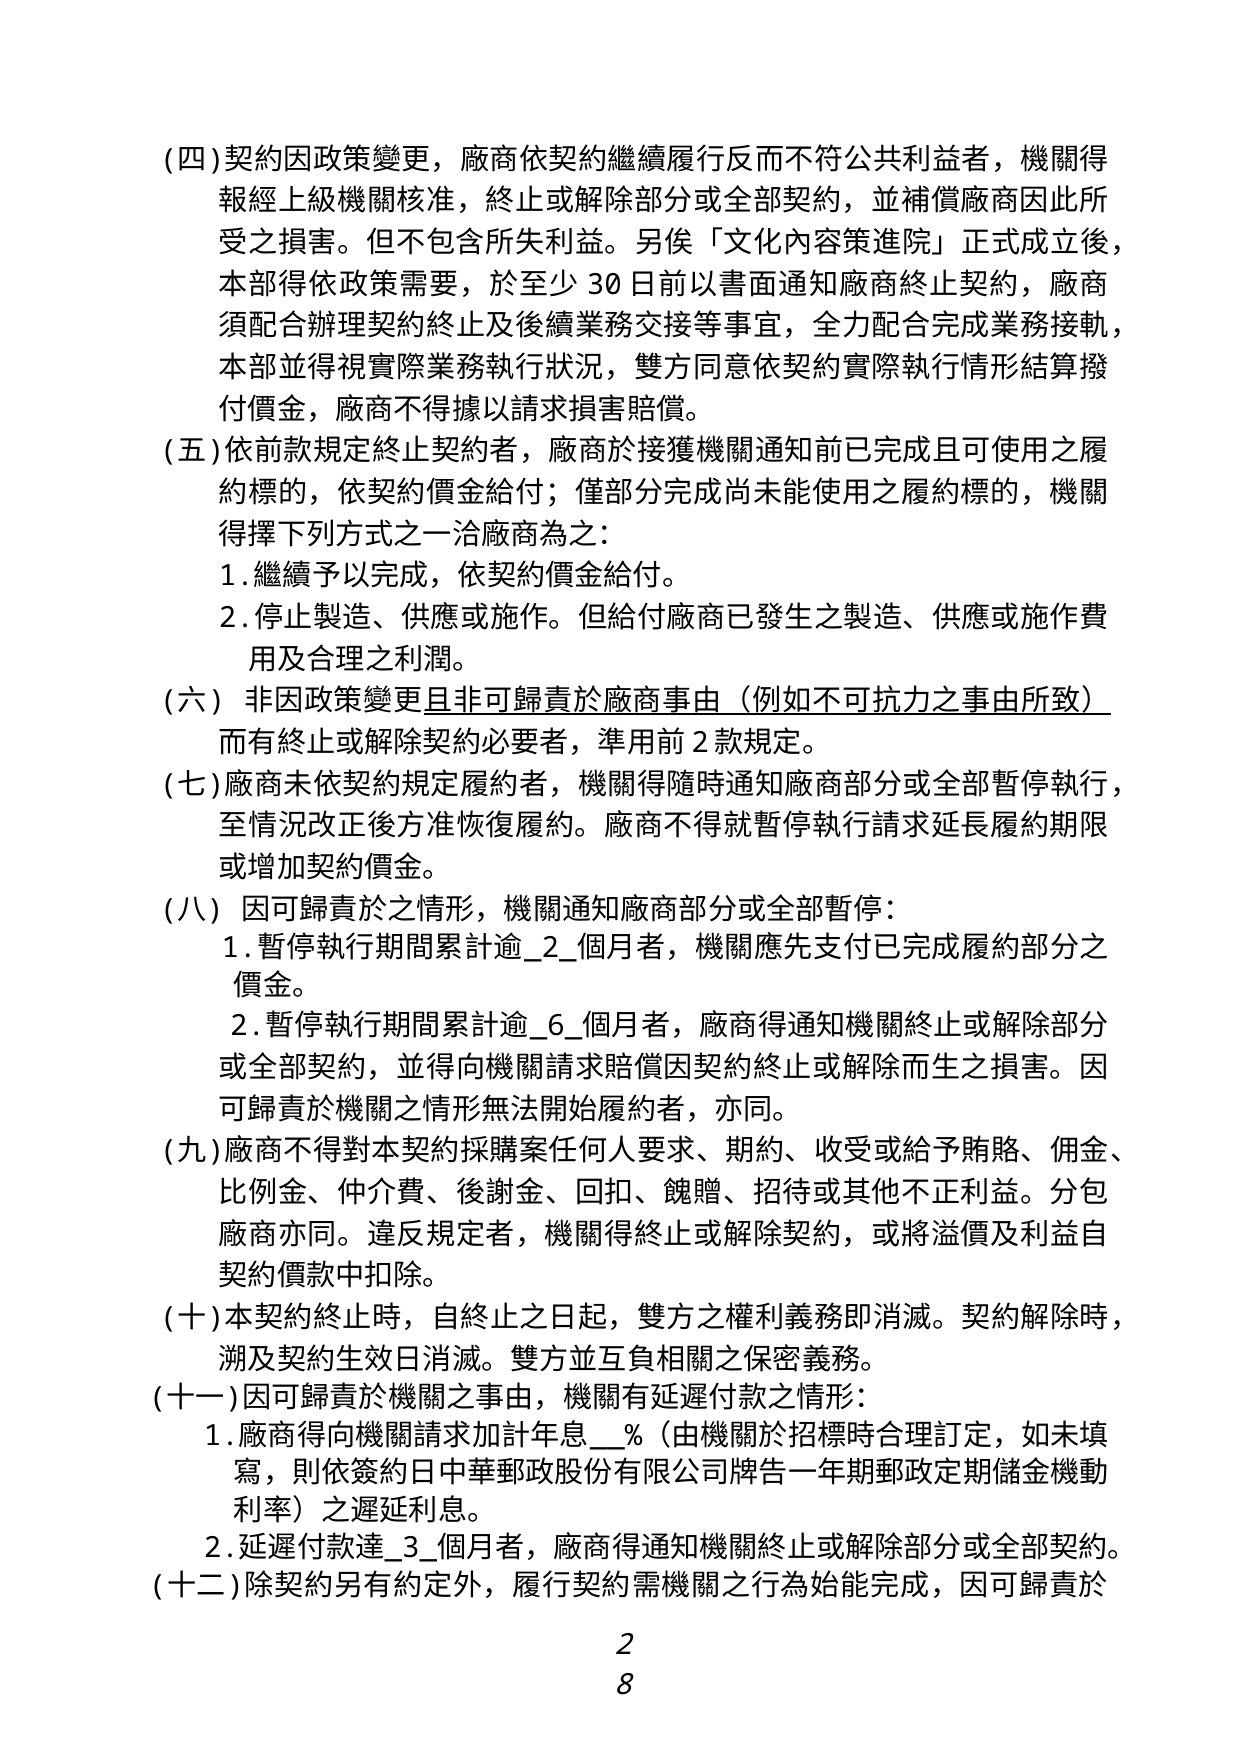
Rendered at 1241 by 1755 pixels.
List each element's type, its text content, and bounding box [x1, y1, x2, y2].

text (五)依前款規定終止契約者，廠商於接獲機關通知前已完成且可使用之履約標的，依契約價金給付；僅部分完成尚未能使用之履約標的，機關得擇下列方式之一洽廠商為之： [159, 427, 1110, 552]
text 2.停止製造、供應或施作。但給付廠商已發生之製造、供應或施作費用及合理之利潤。 [218, 594, 1110, 677]
text 1.廠商得向機關請求加計年息__%（由機關於招標時合理訂定，如未填寫，則依簽約日中華郵政股份有限公司牌告一年期郵政定期儲金機動利率）之遲延利息。 [203, 1415, 1110, 1527]
text 2.暫停執行期間累計逾_6_個月者，廠商得通知機關終止或解除部分或全部契約，並得向機關請求賠償因契約終止或解除而生之損害。因可歸責於機關之情形無法開始履約者，亦同。 [159, 1002, 1110, 1127]
text (八) 因可歸責於之情形，機關通知廠商部分或全部暫停： [159, 886, 1110, 927]
text (六) 非因政策變更且非可歸責於廠商事由（例如不可抗力之事由所致）而有終止或解除契約必要者，準用前2款規定。 [159, 677, 1110, 761]
text (四)契約因政策變更，廠商依契約繼續履行反而不符公共利益者，機關得報經上級機關核准，終止或解除部分或全部契約，並補償廠商因此所受之損害。但不包含所失利益。另俟「文化內容策進院」正式成立後，本部得依政策需要，於至少30日前以書面通知廠商終止契約，廠商須配合辦理契約終止及後續業務交接等事宜，全力配合完成業務接軌，本部並得視實際業務執行狀況，雙方同意依契約實際執行情形結算撥付價金，廠商不得據以請求損害賠償。 [159, 136, 1110, 427]
text 1.暫停執行期間累計逾_2_個月者，機關應先支付已完成履約部分之價金。 [203, 927, 1110, 1002]
text 2.延遲付款達_3_個月者，廠商得通知機關終止或解除部分或全部契約。 [203, 1527, 1110, 1565]
text (十)本契約終止時，自終止之日起，雙方之權利義務即消滅。契約解除時，溯及契約生效日消滅。雙方並互負相關之保密義務。 [159, 1294, 1110, 1377]
text (七)廠商未依契約規定履約者，機關得隨時通知廠商部分或全部暫停執行，至情況改正後方准恢復履約。廠商不得就暫停執行請求延長履約期限或增加契約價金。 [159, 761, 1110, 886]
text (九)廠商不得對本契約採購案任何人要求、期約、收受或給予賄賂、佣金、比例金、仲介費、後謝金、回扣、餽贈、招待或其他不正利益。分包廠商亦同。違反規定者，機關得終止或解除契約，或將溢價及利益自契約價款中扣除。 [159, 1127, 1110, 1294]
text 1.繼續予以完成，依契約價金給付。 [218, 552, 1110, 594]
text (十一)因可歸責於機關之事由，機關有延遲付款之情形： [149, 1377, 1110, 1415]
text (十二)除契約另有約定外，履行契約需機關之行為始能完成，因可歸責於 [149, 1565, 1110, 1602]
